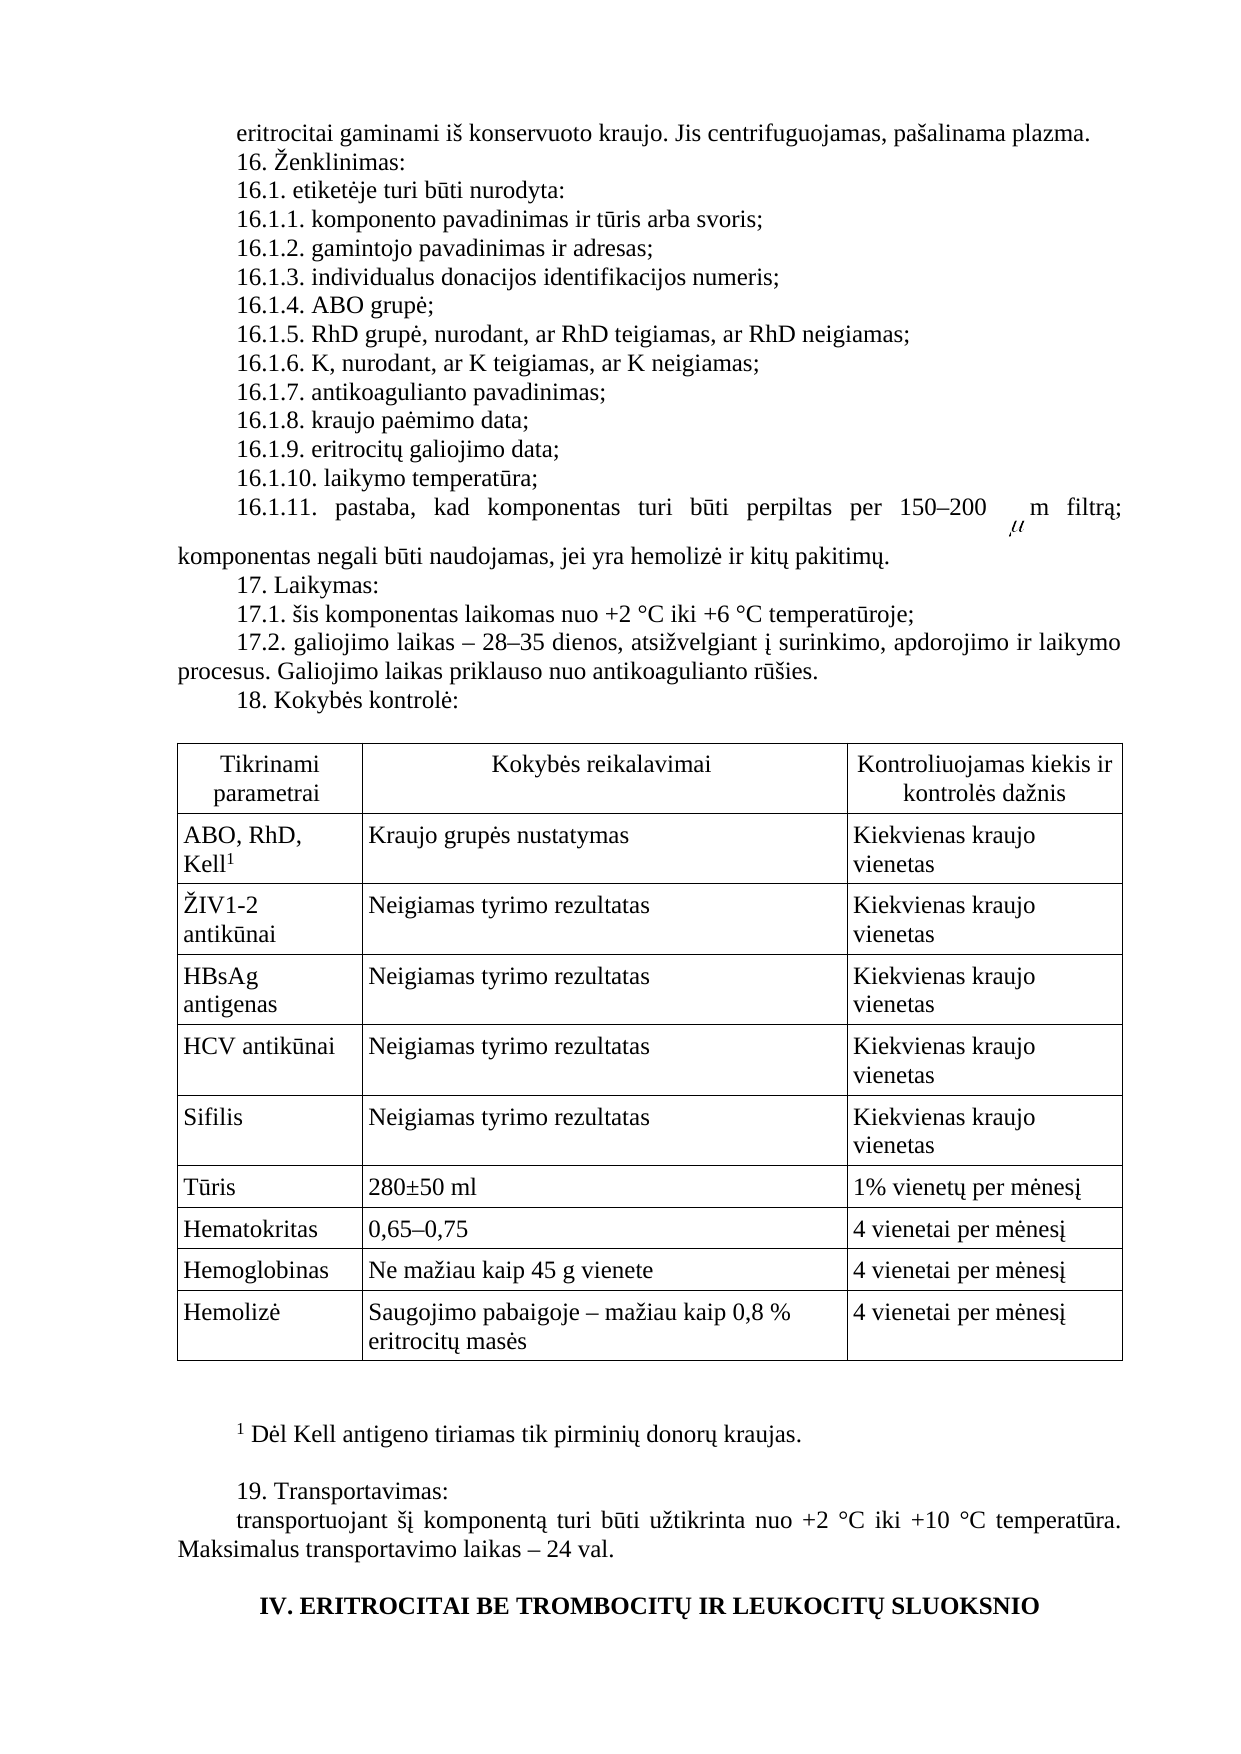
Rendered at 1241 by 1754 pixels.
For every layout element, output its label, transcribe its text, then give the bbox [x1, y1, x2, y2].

table_cell Kiekvienas kraujo vienetas [848, 884, 1122, 954]
text 1 Dėl Kell antigeno tiriamas tik pirminių donorų kraujas. [177, 1419, 1122, 1448]
text 16.1.11. pastaba, kad komponentas turi būti perpiltas per 150–200 mium filtrą; komponentas negali būti naudojamas, jei yra hemolizė ir kitų pakitimų. [177, 492, 1122, 570]
text 16.1.7. antikoagulianto pavadinimas; [177, 377, 1122, 406]
table_cell ABO, RhD, Kell1 [178, 814, 362, 883]
table_cell Ne mažiau kaip 45 g vienete [363, 1249, 847, 1290]
table_cell Neigiamas tyrimo rezultatas [363, 1025, 847, 1094]
table_cell Hemolizė [178, 1291, 362, 1360]
text 16.1.3. individualus donacijos identifikacijos numeris; [177, 262, 1122, 291]
table_cell Kiekvienas kraujo vienetas [848, 1025, 1122, 1094]
table_cell Kiekvienas kraujo vienetas [848, 1096, 1122, 1165]
table_cell Kiekvienas kraujo vienetas [848, 814, 1122, 883]
text 19. Transportavimas: [177, 1476, 1122, 1505]
text 16.1.2. gamintojo pavadinimas ir adresas; [177, 233, 1122, 262]
table_cell HCV antikūnai [178, 1025, 362, 1094]
table_cell Sifilis [178, 1096, 362, 1165]
text IV. ERITROCITAI BE TROMBOCITŲ IR LEUKOCITŲ SLUOKSNIO [177, 1591, 1122, 1620]
text 17.1. šis komponentas laikomas nuo +2 °C iki +6 °C temperatūroje; [177, 599, 1122, 627]
text 16.1.8. kraujo paėmimo data; [177, 406, 1122, 434]
table_cell Kraujo grupės nustatymas [363, 814, 847, 883]
table_cell Neigiamas tyrimo rezultatas [363, 1096, 847, 1165]
table_cell Kiekvienas kraujo vienetas [848, 955, 1122, 1024]
table_cell ŽIV1-2 antikūnai [178, 884, 362, 954]
table_cell Hematokritas [178, 1208, 362, 1248]
text 16.1.10. laikymo temperatūra; [177, 463, 1122, 492]
text 16.1.5. RhD grupė, nurodant, ar RhD teigiamas, ar RhD neigiamas; [177, 319, 1122, 348]
text 17.2. galiojimo laikas – 28–35 dienos, atsižvelgiant į surinkimo, apdorojimo ir laikymo procesus. Galiojimo laikas priklauso nuo antikoagulianto rūšies. [177, 627, 1122, 685]
table_cell 4 vienetai per mėnesį [848, 1249, 1122, 1290]
text eritrocitai gaminami iš konservuoto kraujo. Jis centrifuguojamas, pašalinama plazma. [177, 118, 1122, 147]
table_cell 4 vienetai per mėnesį [848, 1291, 1122, 1360]
text 16.1.1. komponento pavadinimas ir tūris arba svoris; [177, 204, 1122, 233]
table_header Kokybės reikalavimai [363, 744, 847, 813]
text 16. Ženklinimas: [177, 147, 1122, 176]
text 16.1.4. ABO grupė; [177, 291, 1122, 319]
text transportuojant šį komponentą turi būti užtikrinta nuo +2 °C iki +10 °C temperatūra. Maksimalus transportavimo laikas – 24 val. [177, 1505, 1122, 1563]
text 16.1.9. eritrocitų galiojimo data; [177, 434, 1122, 463]
table_cell 1% vienetų per mėnesį [848, 1166, 1122, 1207]
table_cell Neigiamas tyrimo rezultatas [363, 884, 847, 954]
table_header Kontroliuojamas kiekis ir kontrolės dažnis [848, 744, 1122, 813]
table_cell 4 vienetai per mėnesį [848, 1208, 1122, 1248]
table_cell Saugojimo pabaigoje – mažiau kaip 0,8 % eritrocitų masės [363, 1291, 847, 1360]
text 17. Laikymas: [177, 570, 1122, 599]
text 18. Kokybės kontrolė: [177, 685, 1122, 714]
table_cell Neigiamas tyrimo rezultatas [363, 955, 847, 1024]
table_header Tikrinami parametrai [178, 744, 362, 813]
table_cell Tūris [178, 1166, 362, 1207]
table_cell Hemoglobinas [178, 1249, 362, 1290]
table_cell 0,65–0,75 [363, 1208, 847, 1248]
text 16.1.6. K, nurodant, ar K teigiamas, ar K neigiamas; [177, 348, 1122, 377]
text 16.1. etiketėje turi būti nurodyta: [177, 176, 1122, 204]
table_cell HBsAg antigenas [178, 955, 362, 1024]
table_cell 280±50 ml [363, 1166, 847, 1207]
